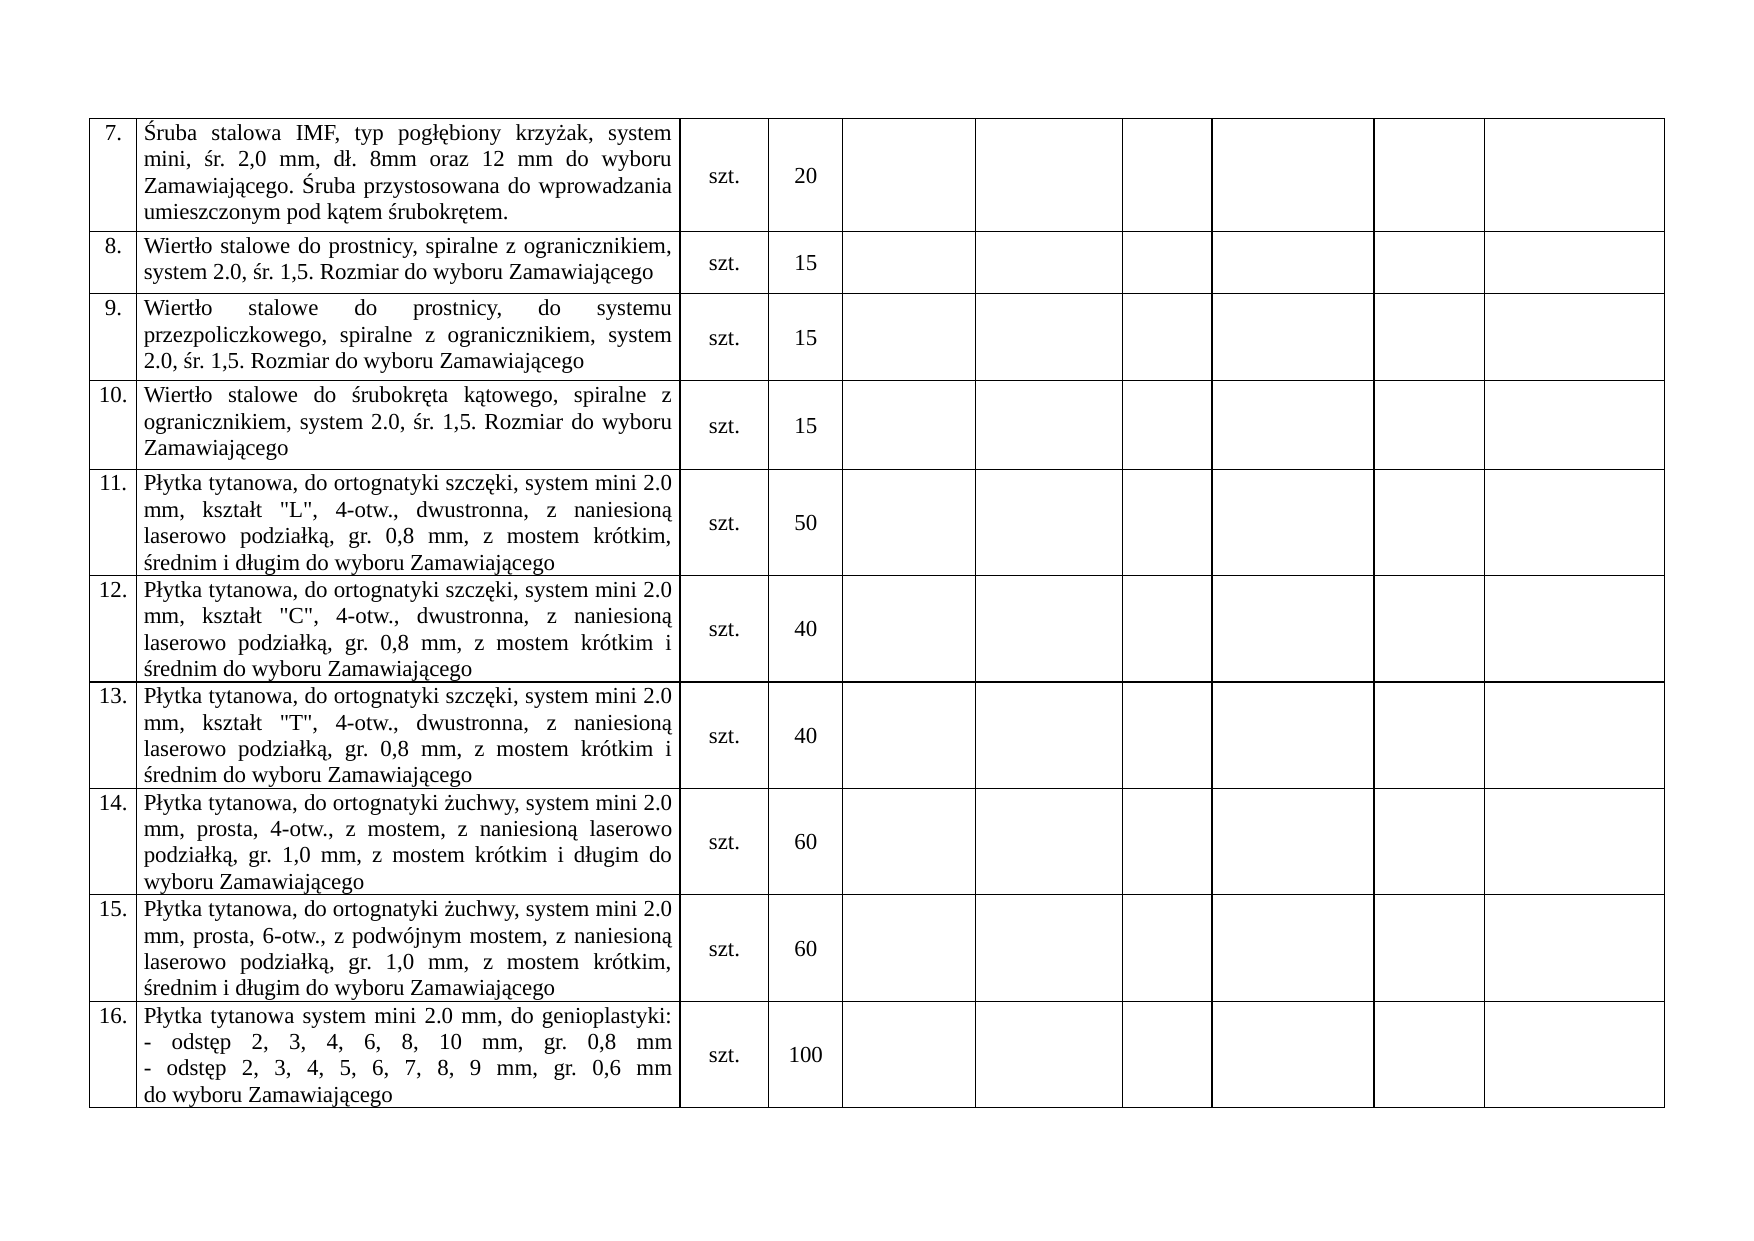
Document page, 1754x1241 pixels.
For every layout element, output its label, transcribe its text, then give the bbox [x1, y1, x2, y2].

table_cell szt. [681, 1002, 768, 1107]
table_cell 9. [90, 294, 136, 380]
table_cell Wiertło stalowe do prostnicy, spiralne z ogranicznikiem, system 2.0, śr. 1,5. Rozmiar do wyboru Zamawiającego [137, 232, 679, 293]
table_cell [1123, 232, 1211, 293]
table_cell [1213, 294, 1373, 380]
table_cell [1213, 470, 1373, 575]
table_cell [1375, 381, 1484, 468]
table_cell [1213, 119, 1373, 231]
table_cell 40 [769, 683, 842, 788]
table_cell 15 [769, 294, 842, 380]
table_cell 12. [90, 576, 136, 681]
table_cell [976, 294, 1122, 380]
table_cell [1485, 232, 1664, 293]
table_cell Wiertło stalowe do śrubokręta kątowego, spiralne z ogranicznikiem, system 2.0, śr. 1,5. Rozmiar do wyboru Zamawiającego [137, 381, 679, 468]
table_cell [1123, 683, 1211, 788]
table_cell Płytka tytanowa, do ortognatyki szczęki, system mini 2.0 mm, kształt "C", 4-otw., dwustronna, z naniesioną laserowo podziałką, gr. 0,8 mm, z mostem krótkim i średnim do wyboru Zamawiającego [137, 576, 679, 681]
table_cell 15 [769, 381, 842, 468]
table_cell [1123, 381, 1211, 468]
table_cell [843, 895, 975, 1001]
table_cell szt. [681, 789, 768, 894]
table_cell [843, 789, 975, 894]
table_cell 20 [769, 119, 842, 231]
table_cell [1213, 789, 1373, 894]
table_cell [1123, 789, 1211, 894]
table_cell [843, 683, 975, 788]
table_cell 13. [90, 683, 136, 788]
table_cell szt. [681, 683, 768, 788]
table_cell [976, 576, 1122, 681]
table_cell [1213, 381, 1373, 468]
table_cell [1375, 1002, 1484, 1107]
table_cell [1485, 576, 1664, 681]
table_cell [1213, 683, 1373, 788]
table_cell [976, 119, 1122, 231]
table_cell [976, 789, 1122, 894]
table_cell [1123, 1002, 1211, 1107]
table_cell Płytka tytanowa, do ortognatyki szczęki, system mini 2.0 mm, kształt "T", 4-otw., dwustronna, z naniesioną laserowo podziałką, gr. 0,8 mm, z mostem krótkim i średnim do wyboru Zamawiającego [137, 683, 679, 788]
table_cell [1485, 683, 1664, 788]
table_cell szt. [681, 294, 768, 380]
table_cell [976, 1002, 1122, 1107]
table_cell Śruba stalowa IMF, typ pogłębiony krzyżak, system mini, śr. 2,0 mm, dł. 8mm oraz 12 mm do wyboru Zamawiającego. Śruba przystosowana do wprowadzania umieszczonym pod kątem śrubokrętem. [137, 119, 679, 231]
table_cell szt. [681, 895, 768, 1001]
table_cell [1485, 895, 1664, 1001]
table_cell [1485, 1002, 1664, 1107]
table_cell szt. [681, 576, 768, 681]
table_cell 10. [90, 381, 136, 468]
table_cell Płytka tytanowa system mini 2.0 mm, do genioplastyki: - odstęp 2, 3, 4, 6, 8, 10 mm, gr. 0,8 mm - odstęp 2, 3, 4, 5, 6, 7, 8, 9 mm, gr. 0,6 mm do wyboru Zamawiającego [137, 1002, 679, 1107]
table_cell [1213, 232, 1373, 293]
table_cell 50 [769, 470, 842, 575]
table_cell 15. [90, 895, 136, 1001]
table_cell [1123, 294, 1211, 380]
table_cell szt. [681, 470, 768, 575]
table_cell szt. [681, 232, 768, 293]
table_cell 100 [769, 1002, 842, 1107]
table_cell Wiertło stalowe do prostnicy, do systemu przezpoliczkowego, spiralne z ogranicznikiem, system 2.0, śr. 1,5. Rozmiar do wyboru Zamawiającego [137, 294, 679, 380]
table_cell 60 [769, 895, 842, 1001]
table_cell [1375, 119, 1484, 231]
table_cell [1213, 576, 1373, 681]
table_cell [1375, 789, 1484, 894]
table_cell [976, 683, 1122, 788]
table_cell [976, 895, 1122, 1001]
table_cell [1123, 576, 1211, 681]
table_cell Płytka tytanowa, do ortognatyki żuchwy, system mini 2.0 mm, prosta, 4-otw., z mostem, z naniesioną laserowo podziałką, gr. 1,0 mm, z mostem krótkim i długim do wyboru Zamawiającego [137, 789, 679, 894]
table_cell [1123, 470, 1211, 575]
table_cell Płytka tytanowa, do ortognatyki szczęki, system mini 2.0 mm, kształt "L", 4-otw., dwustronna, z naniesioną laserowo podziałką, gr. 0,8 mm, z mostem krótkim, średnim i długim do wyboru Zamawiającego [137, 470, 679, 575]
table_cell [1375, 576, 1484, 681]
table_cell [843, 1002, 975, 1107]
table_cell [976, 470, 1122, 575]
table_cell [1375, 683, 1484, 788]
table_cell [843, 381, 975, 468]
table_cell 8. [90, 232, 136, 293]
table_cell [1213, 895, 1373, 1001]
table_cell [1375, 895, 1484, 1001]
table_cell [843, 576, 975, 681]
table_cell [843, 294, 975, 380]
table_cell [843, 119, 975, 231]
table_cell [976, 381, 1122, 468]
table_cell [1485, 381, 1664, 468]
table_cell [1375, 232, 1484, 293]
table_cell [843, 470, 975, 575]
table_cell Płytka tytanowa, do ortognatyki żuchwy, system mini 2.0 mm, prosta, 6-otw., z podwójnym mostem, z naniesioną laserowo podziałką, gr. 1,0 mm, z mostem krótkim, średnim i długim do wyboru Zamawiającego [137, 895, 679, 1001]
table_cell [976, 232, 1122, 293]
table_cell 15 [769, 232, 842, 293]
table_cell [1485, 470, 1664, 575]
table_cell [1485, 119, 1664, 231]
table_cell [1375, 294, 1484, 380]
table_cell szt. [681, 119, 768, 231]
table_cell 7. [90, 119, 136, 231]
table_cell [1375, 470, 1484, 575]
table_cell [843, 232, 975, 293]
table_cell [1123, 119, 1211, 231]
table_cell 60 [769, 789, 842, 894]
table_cell szt. [681, 381, 768, 468]
table_cell [1213, 1002, 1373, 1107]
table_cell 14. [90, 789, 136, 894]
table_cell [1485, 789, 1664, 894]
table_cell 16. [90, 1002, 136, 1107]
table_cell 11. [90, 470, 136, 575]
table_cell [1485, 294, 1664, 380]
table_cell 40 [769, 576, 842, 681]
table_cell [1123, 895, 1211, 1001]
